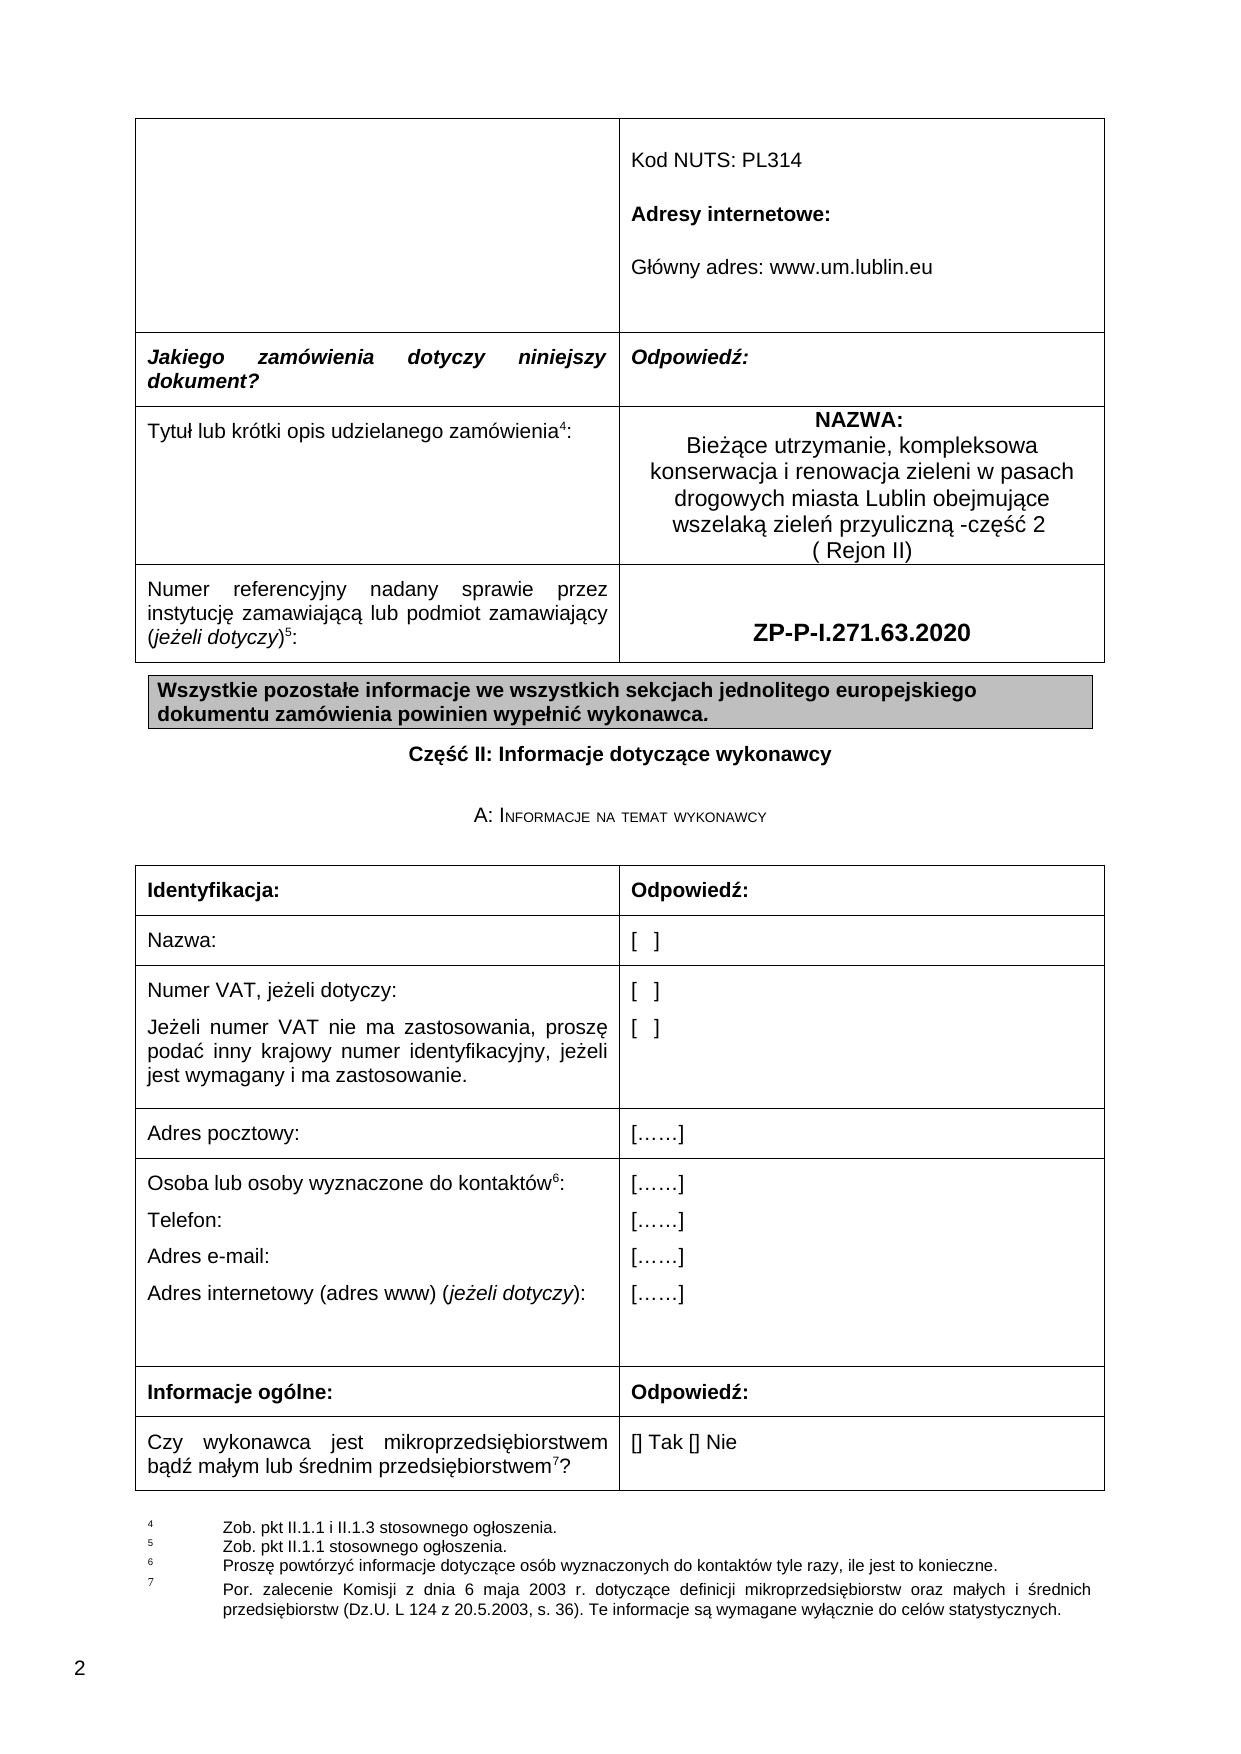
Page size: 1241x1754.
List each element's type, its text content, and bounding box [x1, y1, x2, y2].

table_cell Tytuł lub krótki opis udzielanego zamówienia: [136, 407, 619, 564]
table_cell [ ] [ ] [620, 966, 1104, 1108]
table_cell Odpowiedź: [620, 1367, 1104, 1416]
table_header Odpowiedź: [620, 866, 1104, 915]
table_cell Adres pocztowy: [136, 1109, 619, 1158]
table_cell Informacje ogólne: [136, 1367, 619, 1416]
table_cell Kod NUTS: PL314 Adresy internetowe: Główny adres: www.um.lublin.eu [620, 119, 1104, 332]
table_cell Numer referencyjny nadany sprawie przez instytucję zamawiającą lub podmiot zamawiający (jeżeli dotyczy): [136, 565, 619, 662]
table_cell Osoba lub osoby wyznaczone do kontaktów: Telefon: Adres e-mail: Adres internetowy (adres www) (jeżeli dotyczy): [136, 1159, 619, 1366]
table_cell Odpowiedź: [620, 333, 1104, 406]
table_cell Nazwa: [136, 916, 619, 965]
table_cell ZP-P-I.271.63.2020 [620, 565, 1104, 662]
title Część II: Informacje dotyczące wykonawcy [148, 742, 1093, 766]
table_cell Czy wykonawca jest mikroprzedsiębiorstwem bądź małym lub średnim przedsiębiorstwem? [136, 1417, 619, 1490]
table_cell Jakiego zamówienia dotyczy niniejszy dokument? [136, 333, 619, 406]
table_header Identyfikacja: [136, 866, 619, 915]
title A: Informacje na temat wykonawcy [148, 803, 1093, 827]
table_cell Numer VAT, jeżeli dotyczy: Jeżeli numer VAT nie ma zastosowania, proszę podać inny krajowy numer identyfikacyjny, jeżeli jest wymagany i ma zastosowanie. [136, 966, 619, 1108]
table_cell [……] [620, 1109, 1104, 1158]
table_cell [] Tak [] Nie [620, 1417, 1104, 1490]
text Wszystkie pozostałe informacje we wszystkich sekcjach jednolitego europejskiego dokumentu zamówienia powinien wypełnić wykonawca. [149, 676, 1092, 728]
table_cell NAZWA: Bieżące utrzymanie, kompleksowa konserwacja i renowacja zieleni w pasach drogowych miasta Lublin obejmujące wszelaką zieleń przyuliczną -część 2 ( Rejon II) [620, 407, 1104, 564]
table_cell [……] [……] [……] [……] [620, 1159, 1104, 1366]
table_cell [136, 119, 619, 332]
table_cell [ ] [620, 916, 1104, 965]
